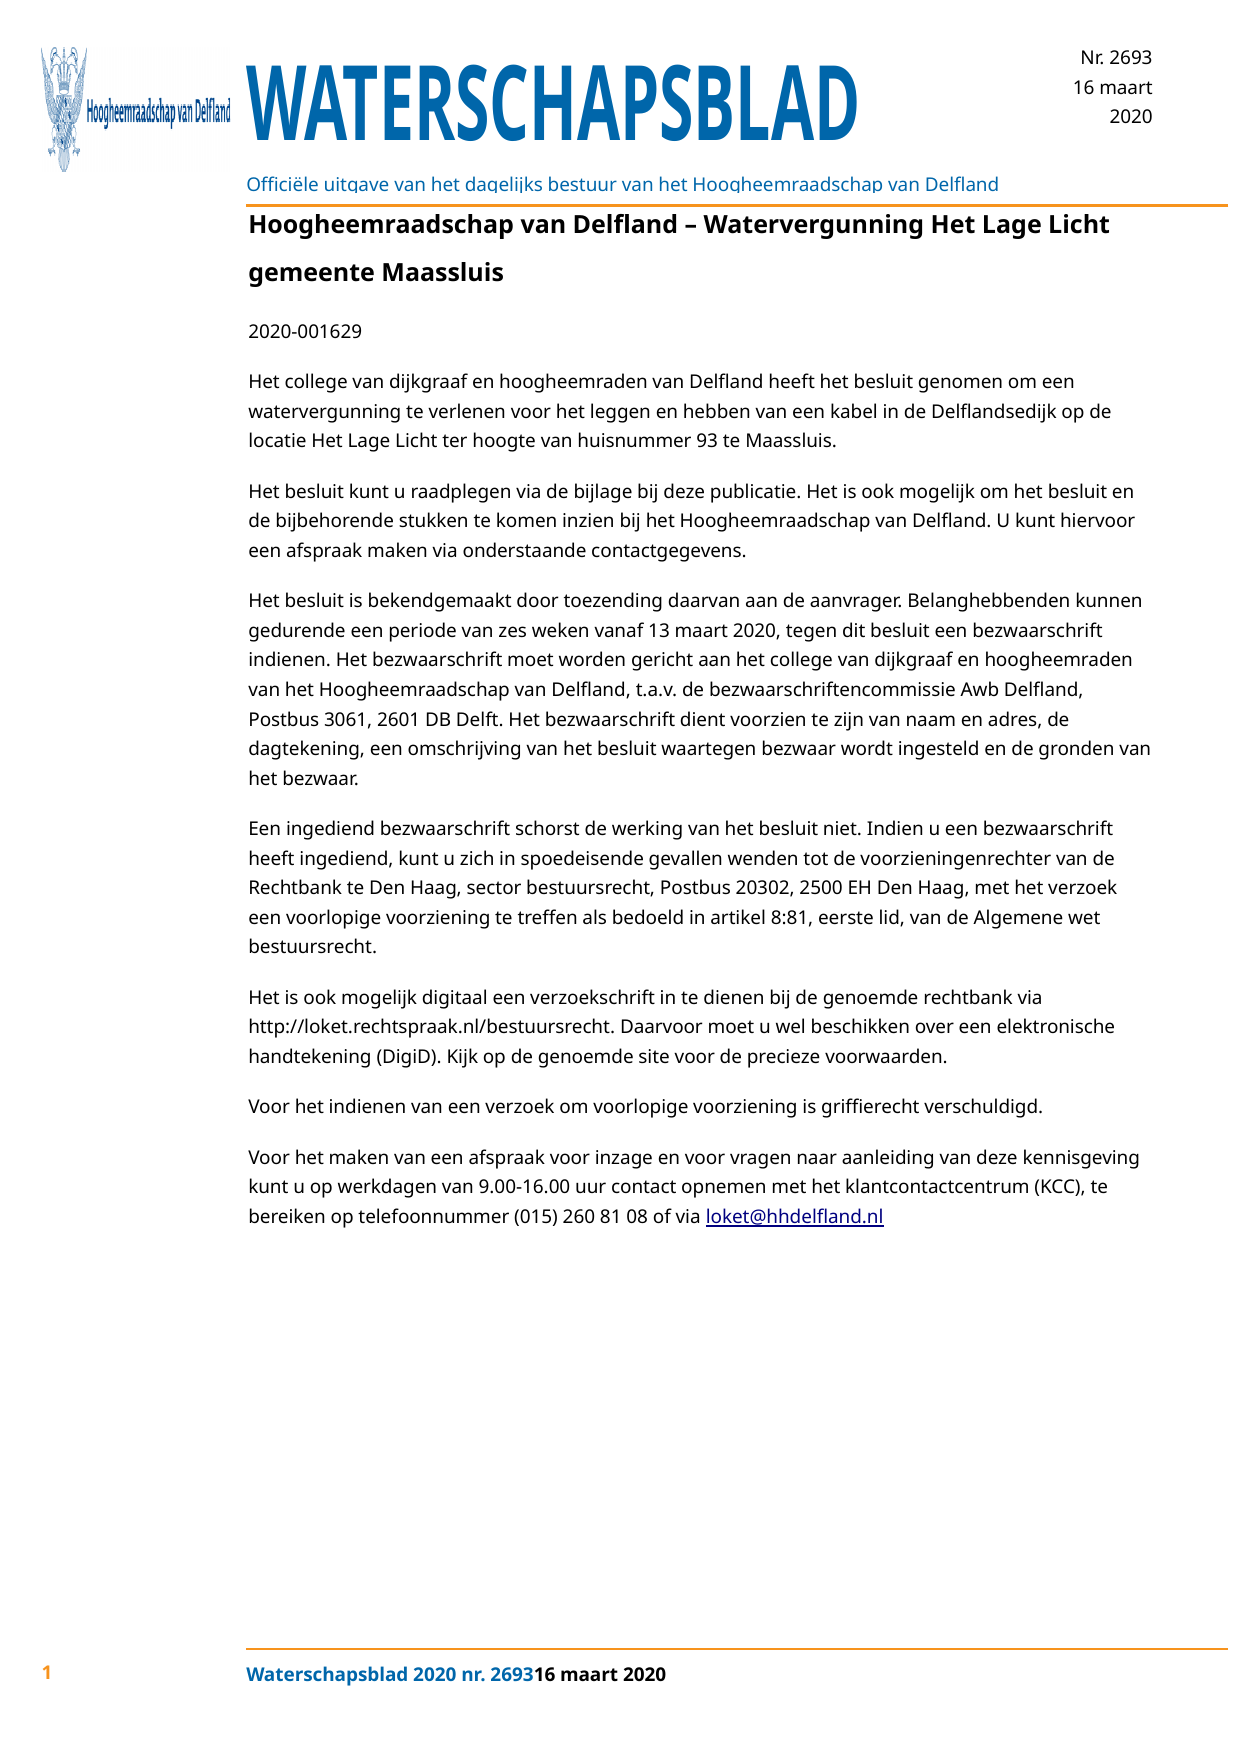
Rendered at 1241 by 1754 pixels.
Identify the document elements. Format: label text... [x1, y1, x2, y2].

text Een ingediend bezwaarschrift schorst de werking van het besluit niet. Indien u een bezwaarschrift heeft ingediend, kunt u zich in spoedeisende gevallen wenden tot de voorzieningenrechter van de Rechtbank te Den Haag, sector bestuursrecht, Postbus 20302, 2500 EH Den Haag, met het verzoek een voorlopige voorziening te treffen als bedoeld in artikel 8:81, eerste lid, van de Algemene wet bestuursrecht. [248, 815, 1152, 959]
text 2020-001629 [248, 318, 1152, 344]
text Het besluit kunt u raadplegen via de bijlage bij deze publicatie. Het is ook mogelijk om het besluit en de bijbehorende stukken te komen inzien bij het Hoogheemraadschap van Delfland. U kunt hiervoor een afspraak maken via onderstaande contactgegevens. [248, 478, 1152, 563]
picture [41, 47, 231, 172]
text Voor het maken van een afspraak voor inzage en voor vragen naar aanleiding van deze kennisgeving kunt u op werkdagen van 9.00-16.00 uur contact opnemen met het klantcontactcentrum (KCC), te bereiken op telefoonnummer (015) 260 81 08 of via loket@hhdelfland.nl [248, 1144, 1152, 1229]
text Hoogheemraadschap van Delfland – Watervergunning Het Lage Licht gemeente Maassluis [248, 207, 1152, 288]
text Het is ook mogelijk digitaal een verzoekschrift in te dienen bij de genoemde rechtbank via http://loket.rechtspraak.nl/bestuursrecht. Daarvoor moet u wel beschikken over een elektronische handtekening (DigiD). Kijk op de genoemde site voor de precieze voorwaarden. [248, 984, 1152, 1069]
text Het college van dijkgraaf en hoogheemraden van Delfland heeft het besluit genomen om een watervergunning te verlenen voor het leggen en hebben van een kabel in de Delflandsedijk op de locatie Het Lage Licht ter hoogte van huisnummer 93 te Maassluis. [248, 368, 1152, 453]
text Voor het indienen van een verzoek om voorlopige voorziening is griffierecht verschuldigd. [248, 1094, 1152, 1119]
text Het besluit is bekendgemaakt door toezending daarvan aan de aanvrager. Belanghebbenden kunnen gedurende een periode van zes weken vanaf 13 maart 2020, tegen dit besluit een bezwaarschrift indienen. Het bezwaarschrift moet worden gericht aan het college van dijkgraaf en hoogheemraden van het Hoogheemraadschap van Delfland, t.a.v. de bezwaarschriftencommissie Awb Delfland, Postbus 3061, 2601 DB Delft. Het bezwaarschrift dient voorzien te zijn van naam en adres, de dagtekening, een omschrijving van het besluit waartegen bezwaar wordt ingesteld en de gronden van het bezwaar. [248, 587, 1152, 791]
